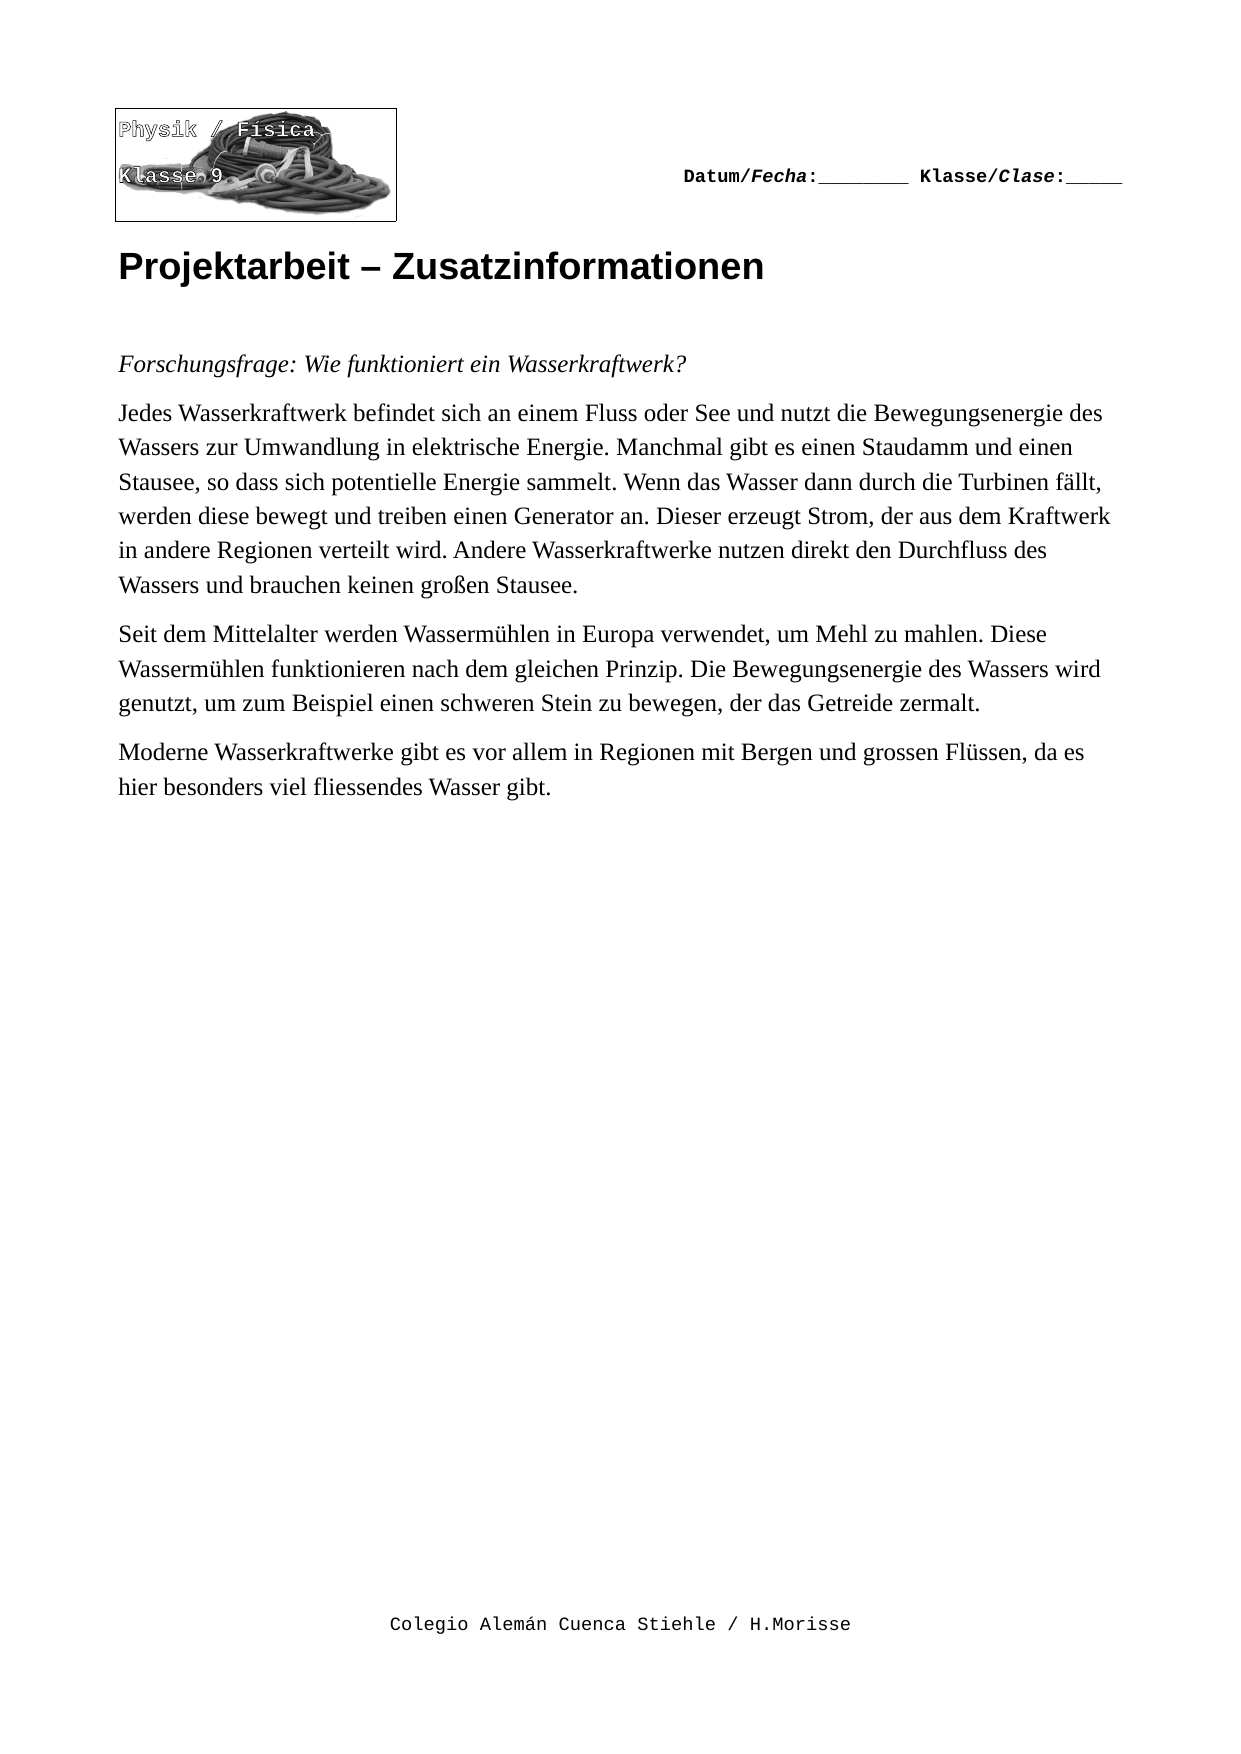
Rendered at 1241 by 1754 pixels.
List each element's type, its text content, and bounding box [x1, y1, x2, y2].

text Seit dem Mittelalter werden Wassermühlen in Europa verwendet, um Mehl zu mahlen. Diese Wassermühlen funktionieren nach dem gleichen Prinzip. Die Bewegungsenergie des Wassers wird genutzt, um zum Beispiel einen schweren Stein zu bewegen, der das Getreide zermalt. [118, 619, 1122, 717]
text Forschungsfrage: Wie funktioniert ein Wasserkraftwerk? [118, 349, 1122, 377]
subtitle Projektarbeit – Zusatzinformationen [118, 243, 1122, 287]
text Moderne Wasserkraftwerke gibt es vor allem in Regionen mit Bergen und grossen Flüssen, da es hier besonders viel fliessendes Wasser gibt. [118, 737, 1122, 800]
text Jedes Wasserkraftwerk befindet sich an einem Fluss oder See und nutzt die Bewegungsenergie des Wassers zur Umwandlung in elektrische Energie. Manchmal gibt es einen Staudamm und einen Stausee, so dass sich potentielle Energie sammelt. Wenn das Wasser dann durch die Turbinen fällt, werden diese bewegt und treiben einen Generator an. Dieser erzeugt Strom, der aus dem Kraftwerk in andere Regionen verteilt wird. Andere Wasserkraftwerke nutzen direkt den Durchfluss des Wassers und brauchen keinen großen Stausee. [118, 398, 1122, 599]
